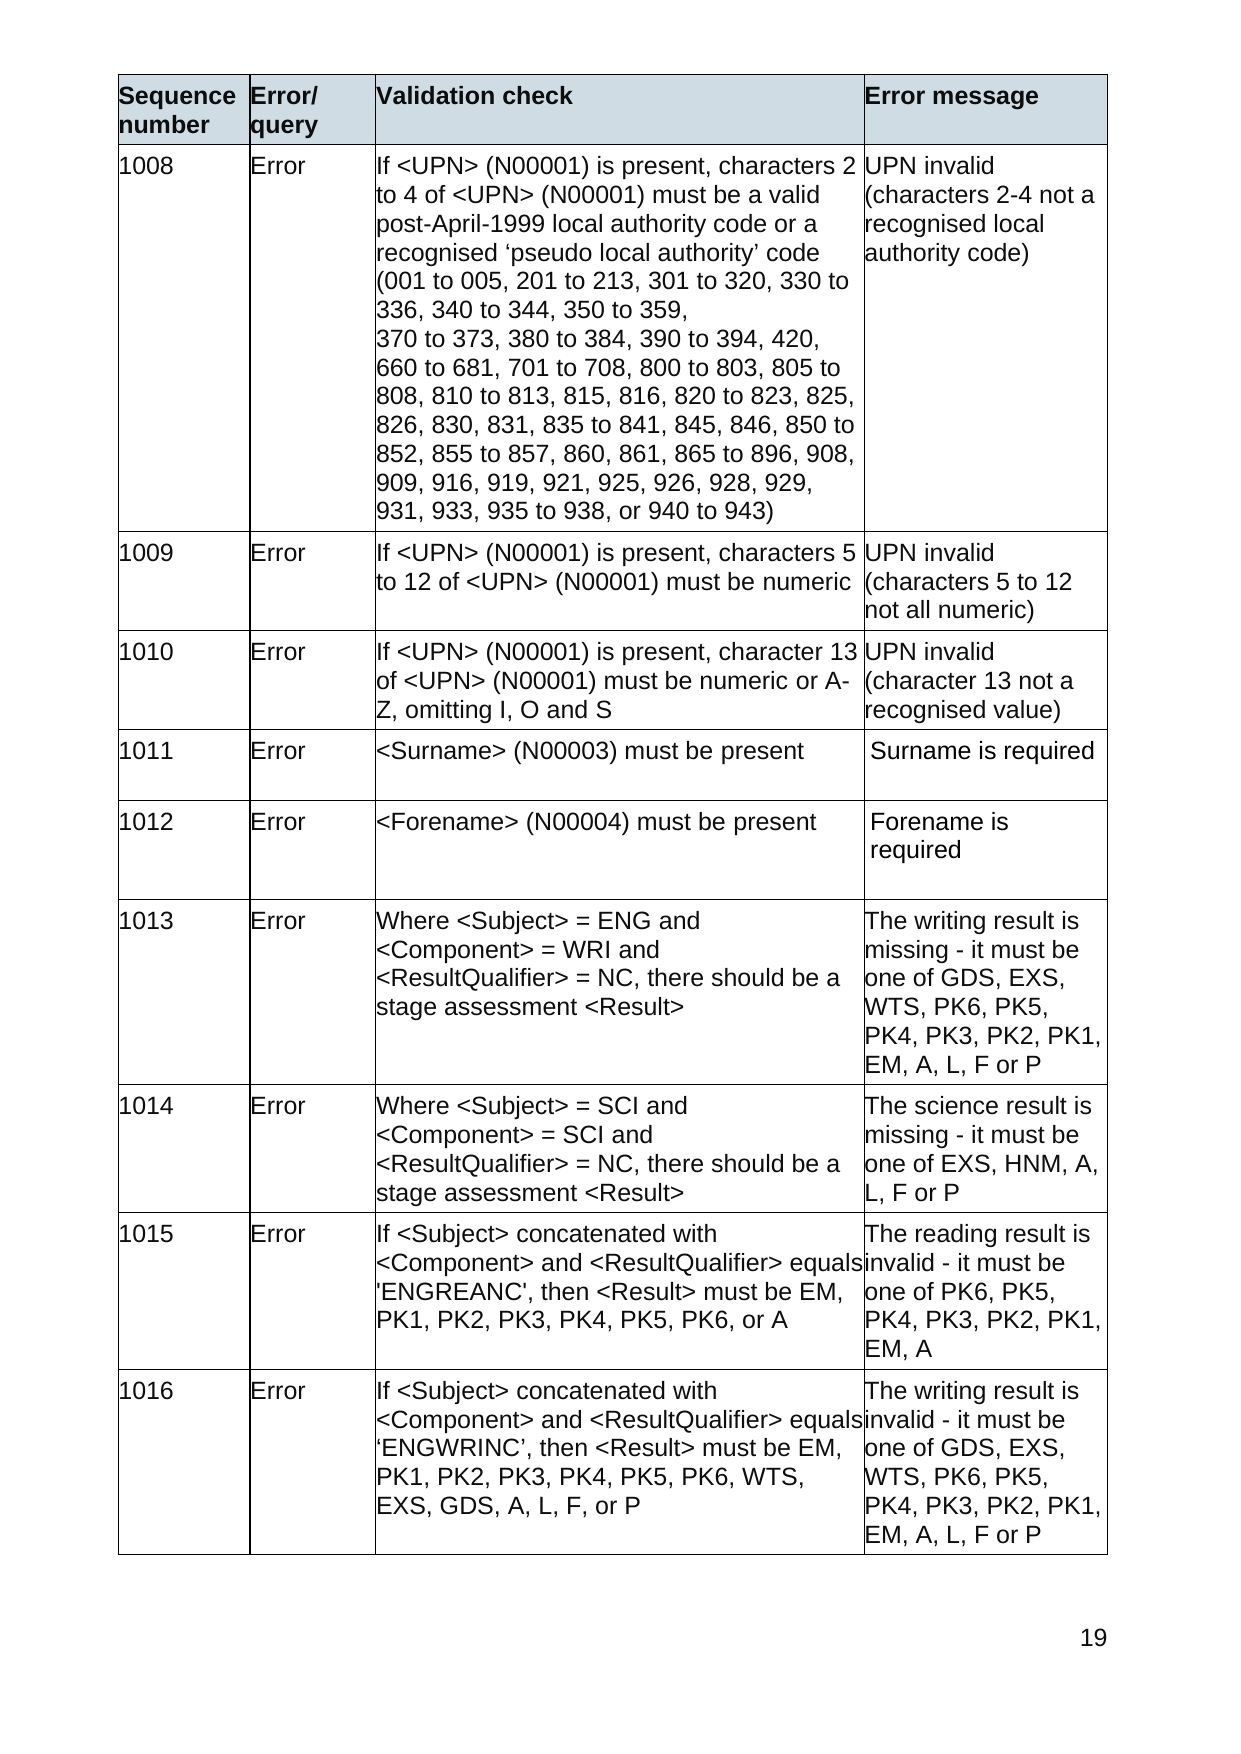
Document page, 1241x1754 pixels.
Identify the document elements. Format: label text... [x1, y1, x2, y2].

table_cell Error [251, 1370, 375, 1554]
table_cell <Forename> (N00004) must be present [376, 801, 864, 899]
table_cell If <UPN> (N00001) is present, characters 2 to 4 of <UPN> (N00001) must be a valid post-April-1999 local authority code or a recognised ‘pseudo local authority’ code (001 to 005, 201 to 213, 301 to 320, 330 to 336, 340 to 344, 350 to 359, 370 to 373, 380 to 384, 390 to 394, 420, 660 to 681, 701 to 708, 800 to 803, 805 to 808, 810 to 813, 815, 816, 820 to 823, 825, 826, 830, 831, 835 to 841, 845, 846, 850 to 852, 855 to 857, 860, 861, 865 to 896, 908, 909, 916, 919, 921, 925, 926, 928, 929, 931, 933, 935 to 938, or 940 to 943) [376, 145, 864, 531]
table_cell If <Subject> concatenated with <Component> and <ResultQualifier> equals ‘ENGWRINC’, then <Result> must be EM, PK1, PK2, PK3, PK4, PK5, PK6, WTS, EXS, GDS, A, L, F, or P [376, 1370, 864, 1554]
table_cell 1016 [119, 1370, 249, 1554]
table_cell The science result is missing - it must be one of EXS, HNM, A, L, F or P [865, 1085, 1107, 1212]
table_cell 1014 [119, 1085, 249, 1212]
table_cell If <UPN> (N00001) is present, character 13 of <UPN> (N00001) must be numeric or A-Z, omitting I, O and S [376, 631, 864, 729]
table_cell 1011 [119, 730, 249, 800]
table_cell <Surname> (N00003) must be present [376, 730, 864, 800]
table_header Validation check [376, 75, 864, 144]
table_header Error/ query [251, 75, 375, 144]
table_cell Surname is required [865, 730, 1107, 800]
table_cell UPN invalid (character 13 not a recognised value) [865, 631, 1107, 729]
table_cell 1013 [119, 900, 249, 1084]
table_cell UPN invalid (characters 2-4 not a recognised local authority code) [865, 145, 1107, 531]
table_cell 1012 [119, 801, 249, 899]
table_cell Error [251, 900, 375, 1084]
table_cell Forename is required [865, 801, 1107, 899]
table_cell Error [251, 145, 375, 531]
table_cell If <UPN> (N00001) is present, characters 5 to 12 of <UPN> (N00001) must be numeric [376, 532, 864, 630]
table_cell 1015 [119, 1213, 249, 1369]
table_cell Error [251, 631, 375, 729]
table_cell The writing result is missing - it must be one of GDS, EXS, WTS, PK6, PK5, PK4, PK3, PK2, PK1, EM, A, L, F or P [865, 900, 1107, 1084]
table_cell Error [251, 1085, 375, 1212]
table_cell Error [251, 730, 375, 800]
table_cell The writing result is invalid - it must be one of GDS, EXS, WTS, PK6, PK5, PK4, PK3, PK2, PK1, EM, A, L, F or P [865, 1370, 1107, 1554]
table_cell Error [251, 532, 375, 630]
table_cell If <Subject> concatenated with <Component> and <ResultQualifier> equals 'ENGREANC', then <Result> must be EM, PK1, PK2, PK3, PK4, PK5, PK6, or A [376, 1213, 864, 1369]
table_header Sequence number [119, 75, 249, 144]
table_cell Error [251, 1213, 375, 1369]
table_cell 1009 [119, 532, 249, 630]
table_cell Where <Subject> = SCI and <Component> = SCI and <ResultQualifier> = NC, there should be a stage assessment <Result> [376, 1085, 864, 1212]
table_cell Error [251, 801, 375, 899]
table_cell UPN invalid (characters 5 to 12 not all numeric) [865, 532, 1107, 630]
table_header Error message [865, 75, 1107, 144]
table_cell 1008 [119, 145, 249, 531]
table_cell Where <Subject> = ENG and <Component> = WRI and <ResultQualifier> = NC, there should be a stage assessment <Result> [376, 900, 864, 1084]
table_cell 1010 [119, 631, 249, 729]
table_cell The reading result is invalid - it must be one of PK6, PK5, PK4, PK3, PK2, PK1, EM, A [865, 1213, 1107, 1369]
